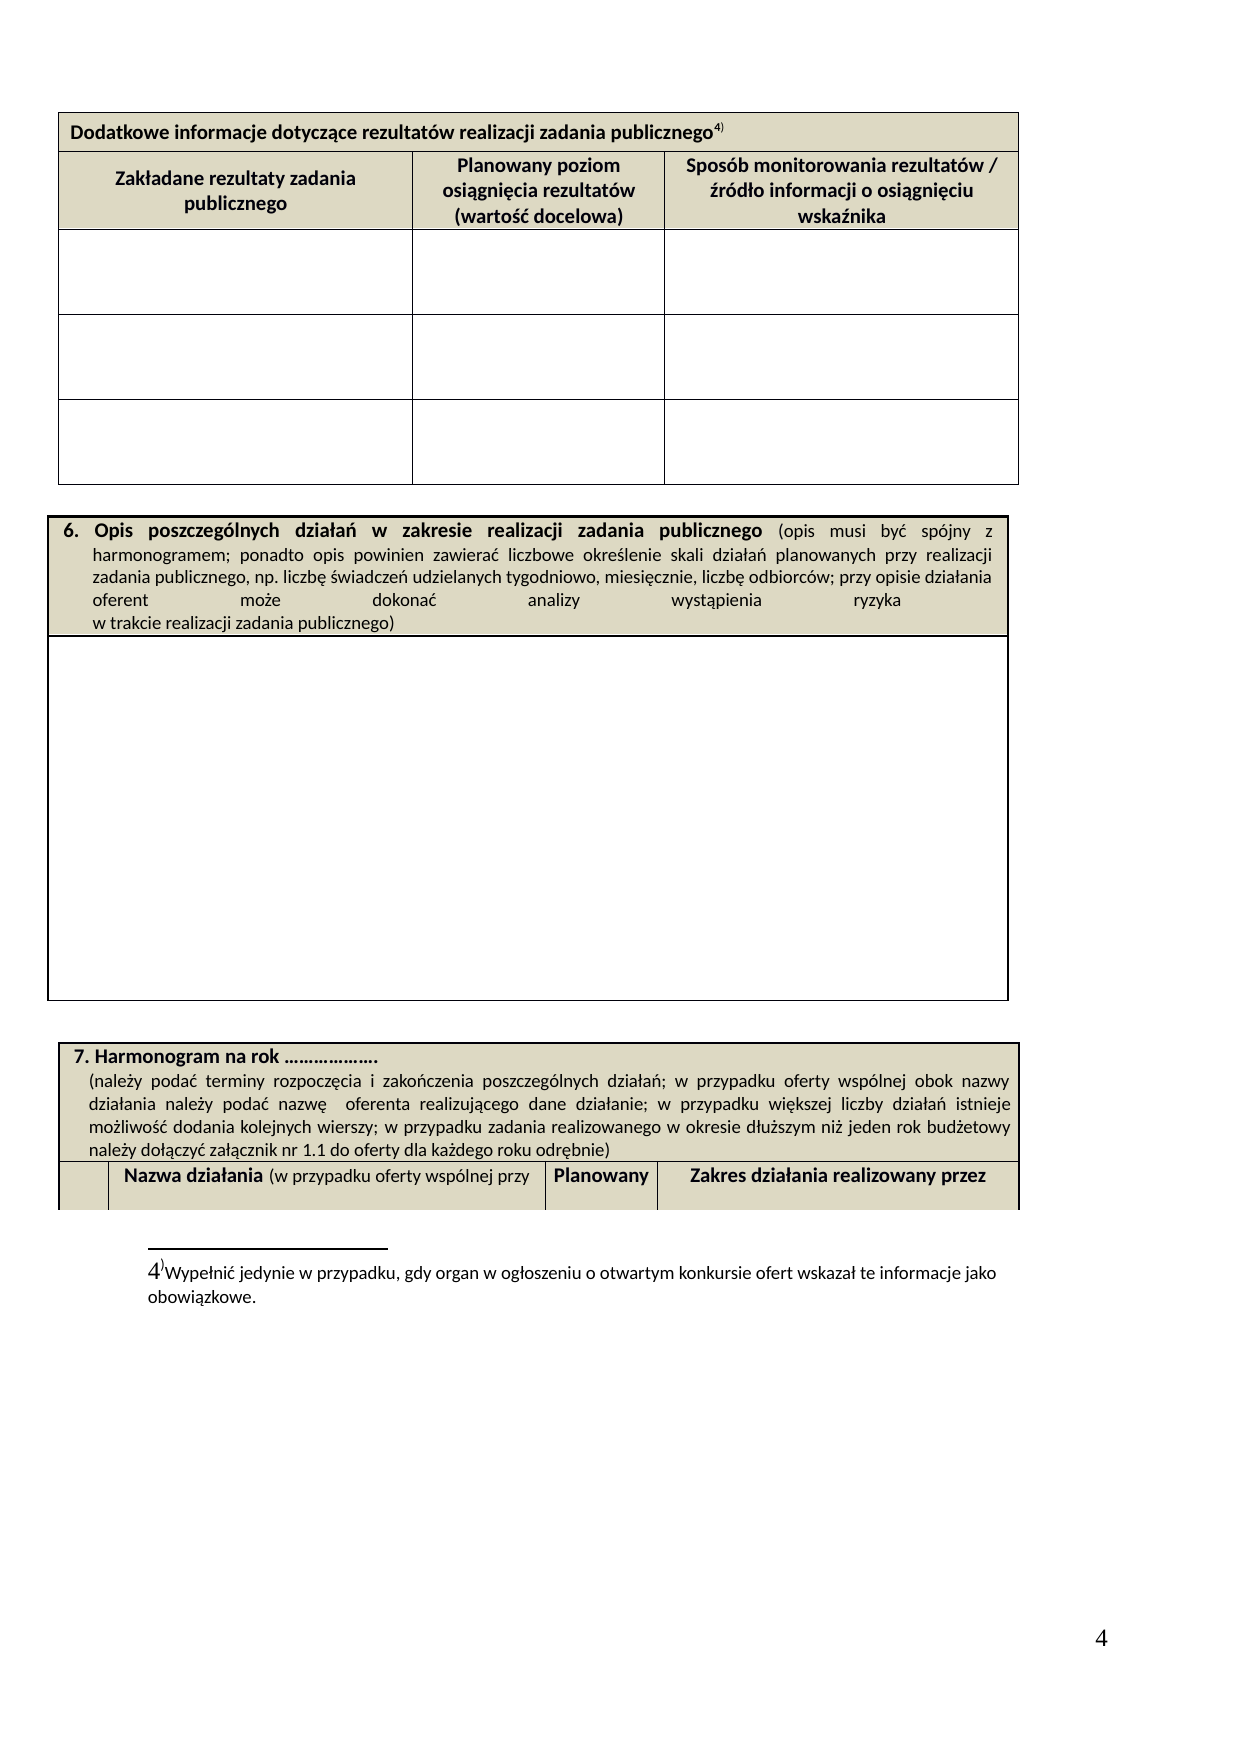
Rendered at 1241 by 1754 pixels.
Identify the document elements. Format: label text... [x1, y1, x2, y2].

table_cell [665, 315, 1018, 399]
table_cell [665, 400, 1018, 484]
table_cell [665, 230, 1018, 313]
table_cell [49, 637, 1007, 1000]
table_cell Zakładane rezultaty zadania publicznego [59, 152, 412, 228]
table_cell [59, 400, 412, 484]
table_cell [59, 230, 412, 313]
table_header 7. Harmonogram na rok ………………. (należy podać terminy rozpoczęcia i zakończenia poszczególnych działań; w przypadku oferty wspólnej obok nazwy działania należy podać nazwę oferenta realizującego dane działanie; w przypadku większej liczby działań istnieje możliwość dodania kolejnych wierszy; w przypadku zadania realizowanego w okresie dłuższym niż jeden rok budżetowy należy dołączyć załącznik nr 1.1 do oferty dla każdego roku odrębnie) [60, 1044, 1018, 1161]
table_cell Planowany [546, 1162, 657, 1210]
table_cell [60, 1162, 108, 1210]
table_cell Planowany poziom osiągnięcia rezultatów (wartość docelowa) [413, 152, 664, 228]
table_cell Dodatkowe informacje dotyczące rezultatów realizacji zadania publicznego) [59, 113, 1018, 151]
table_cell Nazwa działania (w przypadku oferty wspólnej przy [109, 1162, 545, 1210]
table_cell [413, 315, 664, 399]
table_cell Zakres działania realizowany przez [658, 1162, 1018, 1210]
table_cell Sposób monitorowania rezultatów / źródło informacji o osiągnięciu wskaźnika [665, 152, 1018, 228]
table_cell [59, 315, 412, 399]
table_cell [413, 400, 664, 484]
table_header 6. Opis poszczególnych działań w zakresie realizacji zadania publicznego (opis musi być spójny z harmonogramem; ponadto opis powinien zawierać liczbowe określenie skali działań planowanych przy realizacji zadania publicznego, np. liczbę świadczeń udzielanych tygodniowo, miesięcznie, liczbę odbiorców; przy opisie działania oferent może dokonać analizy wystąpienia ryzyka w trakcie realizacji zadania publicznego) [49, 518, 1007, 634]
table_cell [413, 230, 664, 313]
